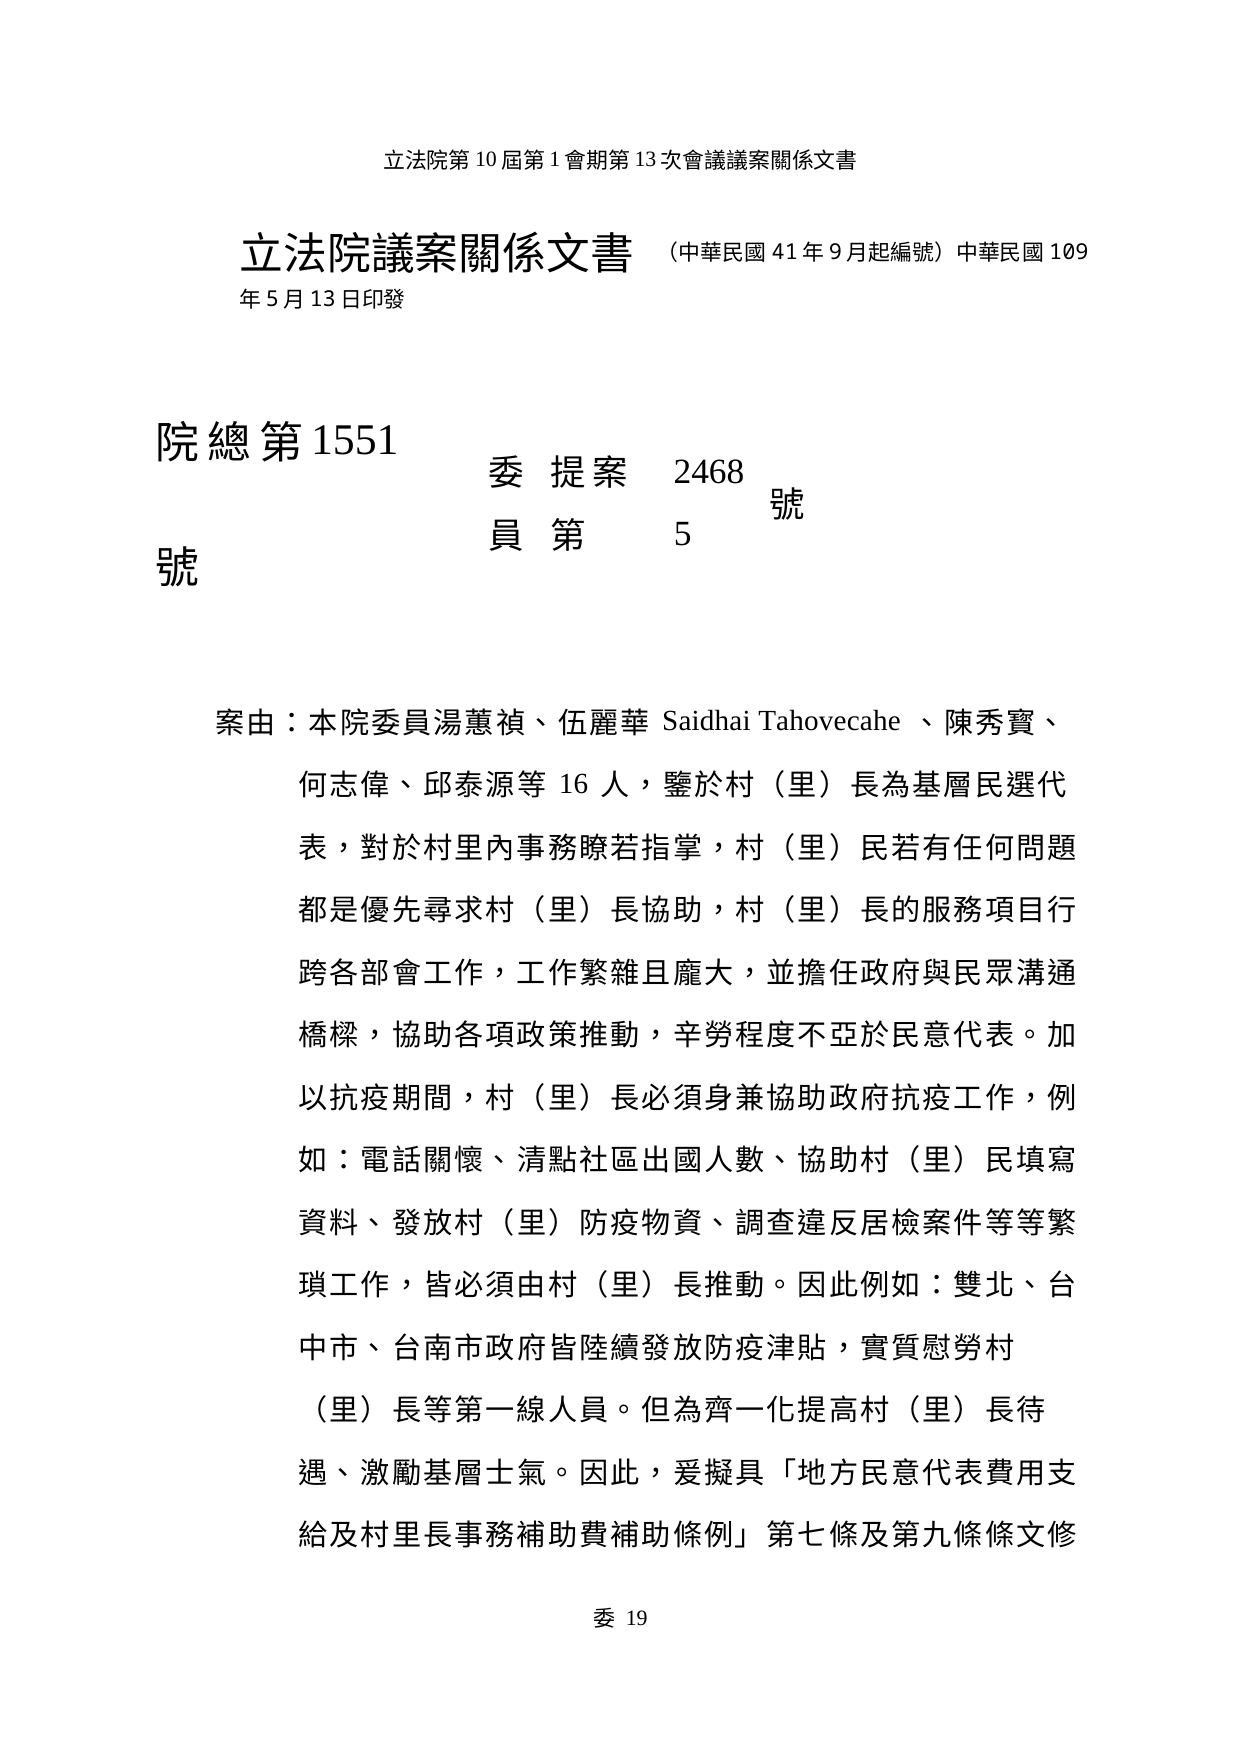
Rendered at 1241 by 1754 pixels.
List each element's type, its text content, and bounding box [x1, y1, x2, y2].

table_header 號 [763, 377, 799, 627]
table_header 院總第1551號 [151, 377, 431, 627]
table_header 委員 [431, 377, 545, 627]
table_header 提案第 [545, 377, 651, 627]
text 案由：本院委員湯蕙禎、伍麗華Saidhai Tahovecahe、陳秀寳、何志偉、邱泰源等16人，鑒於村（里）長為基層民選代表，對於村里內事務瞭若指掌，村（里）民若有任何問題都是優先尋求村（里）長協助，村（里）長的服務項目行跨各部會工作，工作繁雜且龐大，並擔任政府與民眾溝通橋樑，協助各項政策推動，辛勞程度不亞於民意代表。加以抗疫期間，村（里）長必須身兼協助政府抗疫工作，例如：電話關懷、清點社區出國人數、協助村（里）民填寫資料、發放村（里）防疫物資、調查違反居檢案件等等繁瑣工作，皆必須由村（里）長推動。因此例如：雙北、台中市、台南市政府皆陸續發放防疫津貼，實質慰勞村（里）長等第一線人員。但為齊一化提高村（里）長待遇、激勵基層士氣。因此，爰擬具「地方民意代表費用支給及村里長事務補助費補助條例」第七條及第九條條文修 [206, 689, 1089, 1564]
text 立法院議案關係文書 （中華民國41年9月起編號）中華民國109年5月13日印發 [239, 219, 1089, 314]
table_header 24685 [651, 377, 763, 627]
table_header [800, 377, 804, 627]
table_header [804, 377, 819, 627]
